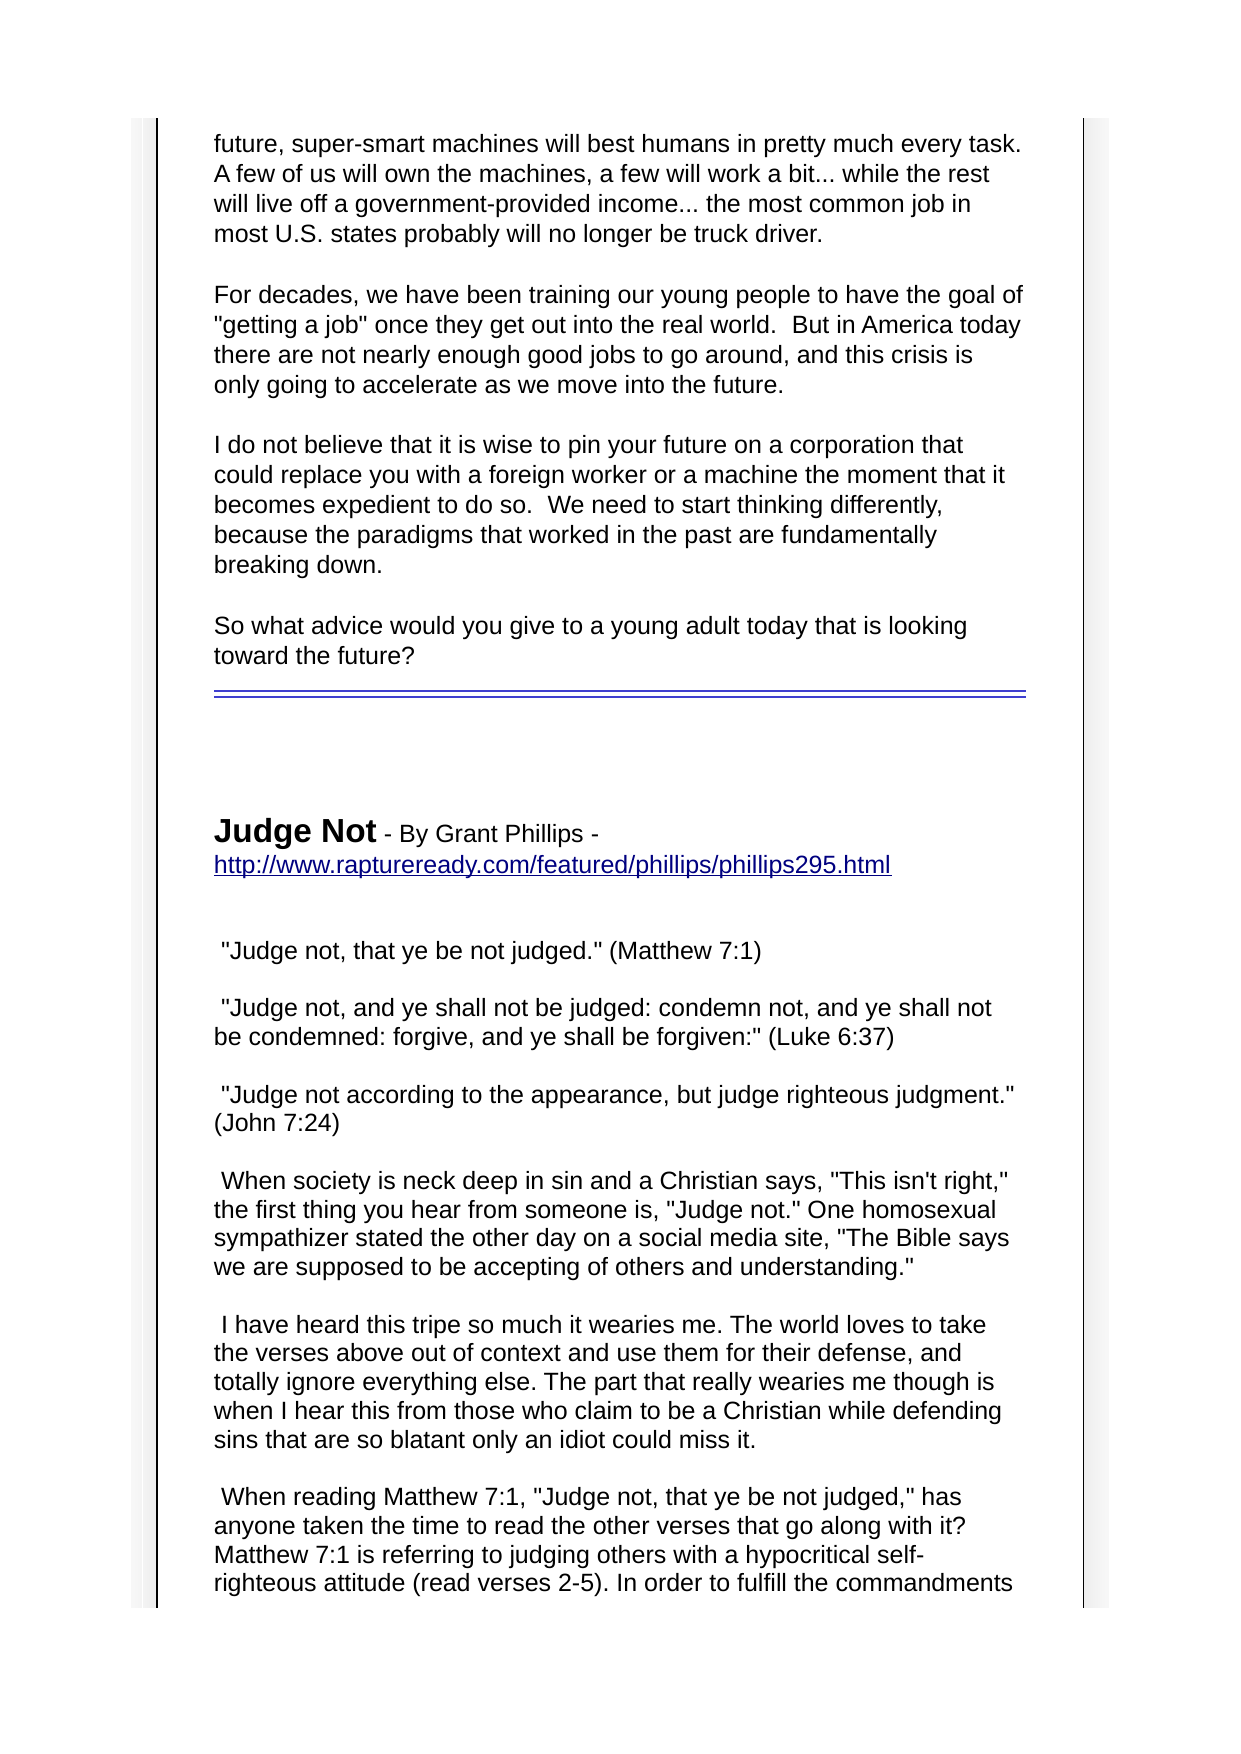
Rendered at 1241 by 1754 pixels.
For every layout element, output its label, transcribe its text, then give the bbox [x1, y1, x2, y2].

table_header [1105, 118, 1109, 1608]
table_header [131, 118, 135, 1608]
table_header [158, 682, 1083, 723]
table_cell [214, 692, 1026, 696]
table_header Judge Not - By Grant Phillips - http://www.raptureready.com/featured/phillips/phillips295.html "Judge not, that ye be not judged." (Matthew 7:1) "Judge not, and ye shall not be judged: condemn not, and ye shall not be condemned: forgive, and ye shall be forgiven:" (Luke 6:37) "Judge not according to the appearance, but judge righteous judgment." (John 7:24) When society is neck deep in sin and a Christian says, "This isn't right," the first thing you hear from someone is, "Judge not." One homosexual sympathizer stated the other day on a social media site, "The Bible says we are supposed to be accepting of others and understanding." I have heard this tripe so much it wearies me. The world loves to take the verses above out of context and use them for their defense, and totally ignore everything else. The part that really wearies me though is when I hear this from those who claim to be a Christian while defending sins that are so blatant only an idiot could miss it. When reading Matthew 7:1, "Judge not, that ye be not judged," has anyone taken the time to read the other verses that go along with it? Matthew 7:1 is referring to judging others with a hypocritical self-righteous attitude (read verses 2-5). In order to fulfill the commandments [158, 724, 1083, 1608]
table_header future, super-smart machines will best humans in pretty much every task. A few of us will own the machines, a few will work a bit... while the rest will live off a government-provided income... the most common job in most U.S. states probably will no longer be truck driver. For decades, we have been training our young people to have the goal of "getting a job" once they get out into the real world. But in America today there are not nearly enough good jobs to go around, and this crisis is only going to accelerate as we move into the future. I do not believe that it is wise to pin your future on a corporation that could replace you with a foreign worker or a machine the moment that it becomes expedient to do so. We need to start thinking differently, because the paradigms that worked in the past are fundamentally breaking down. So what advice would you give to a young adult today that is looking toward the future? [158, 118, 1083, 682]
